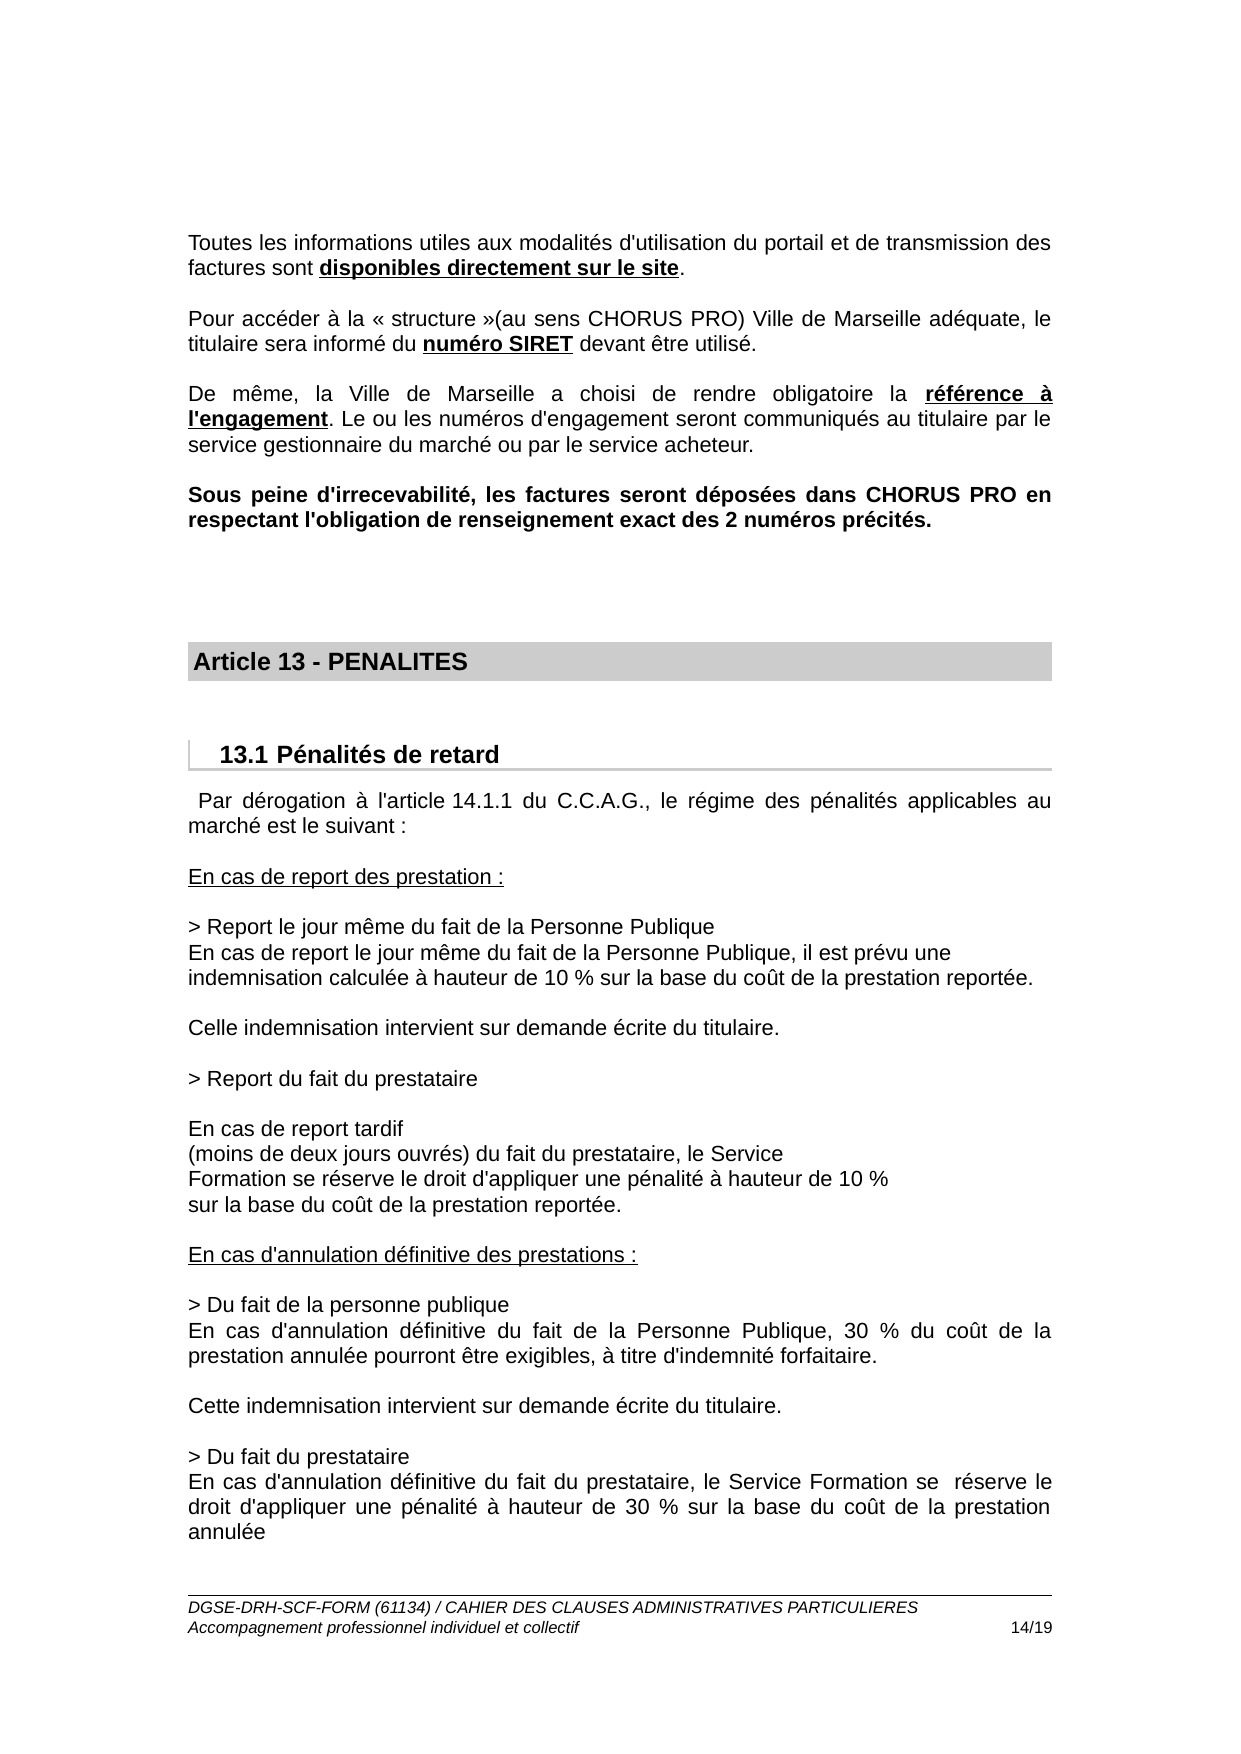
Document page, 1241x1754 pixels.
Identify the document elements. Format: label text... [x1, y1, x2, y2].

text indemnisation calculée à hauteur de 10 % sur la base du coût de la prestation reportée. [188, 965, 1052, 990]
text En cas de report des prestation : [188, 864, 1052, 889]
text > Report du fait du prestataire [188, 1066, 1052, 1091]
text Sous peine d'irrecevabilité, les factures seront déposées dans CHORUS PRO en respectant l'obligation de renseignement exact des 2 numéros précités. [188, 482, 1052, 532]
text > Report le jour même du fait de la Personne Publique [188, 914, 1052, 939]
text Par dérogation à l'article 14.1.1 du C.C.A.G., le régime des pénalités applicables au marché est le suivant : [188, 788, 1052, 839]
text > Du fait de la personne publique [188, 1292, 1052, 1318]
text Cette indemnisation intervient sur demande écrite du titulaire. [188, 1393, 1052, 1418]
text De même, la Ville de Marseille a choisi de rendre obligatoire la référence à l'engagement. Le ou les numéros d'engagement seront communiqués au titulaire par le service gestionnaire du marché ou par le service acheteur. [188, 381, 1052, 457]
text > Du fait du prestataire [188, 1444, 1052, 1469]
text En cas d'annulation définitive du fait de la Personne Publique, 30 % du coût de la prestation annulée pourront être exigibles, à titre d'indemnité forfaitaire. [188, 1318, 1052, 1368]
text Celle indemnisation intervient sur demande écrite du titulaire. [188, 1015, 1052, 1040]
subtitle Pénalités de retard [190, 740, 1052, 768]
text Toutes les informations utiles aux modalités d'utilisation du portail et de transmission des factures sont disponibles directement sur le site. [188, 230, 1052, 280]
text En cas de report tardif [188, 1116, 1052, 1141]
text En cas d'annulation définitive du fait du prestataire, le Service Formation se réserve le droit d'appliquer une pénalité à hauteur de 30 % sur la base du coût de la prestation annulée [188, 1469, 1052, 1544]
text Pour accéder à la « structure »(au sens CHORUS PRO) Ville de Marseille adéquate, le titulaire sera informé du numéro SIRET devant être utilisé. [188, 305, 1052, 356]
text sur la base du coût de la prestation reportée. [188, 1192, 1052, 1217]
text (moins de deux jours ouvrés) du fait du prestataire, le Service [188, 1141, 1052, 1166]
text Formation se réserve le droit d'appliquer une pénalité à hauteur de 10 % [188, 1166, 1052, 1192]
text En cas d'annulation définitive des prestations : [188, 1242, 1052, 1267]
subtitle PENALITES [190, 644, 1050, 679]
text En cas de report le jour même du fait de la Personne Publique, il est prévu une [188, 939, 1052, 965]
